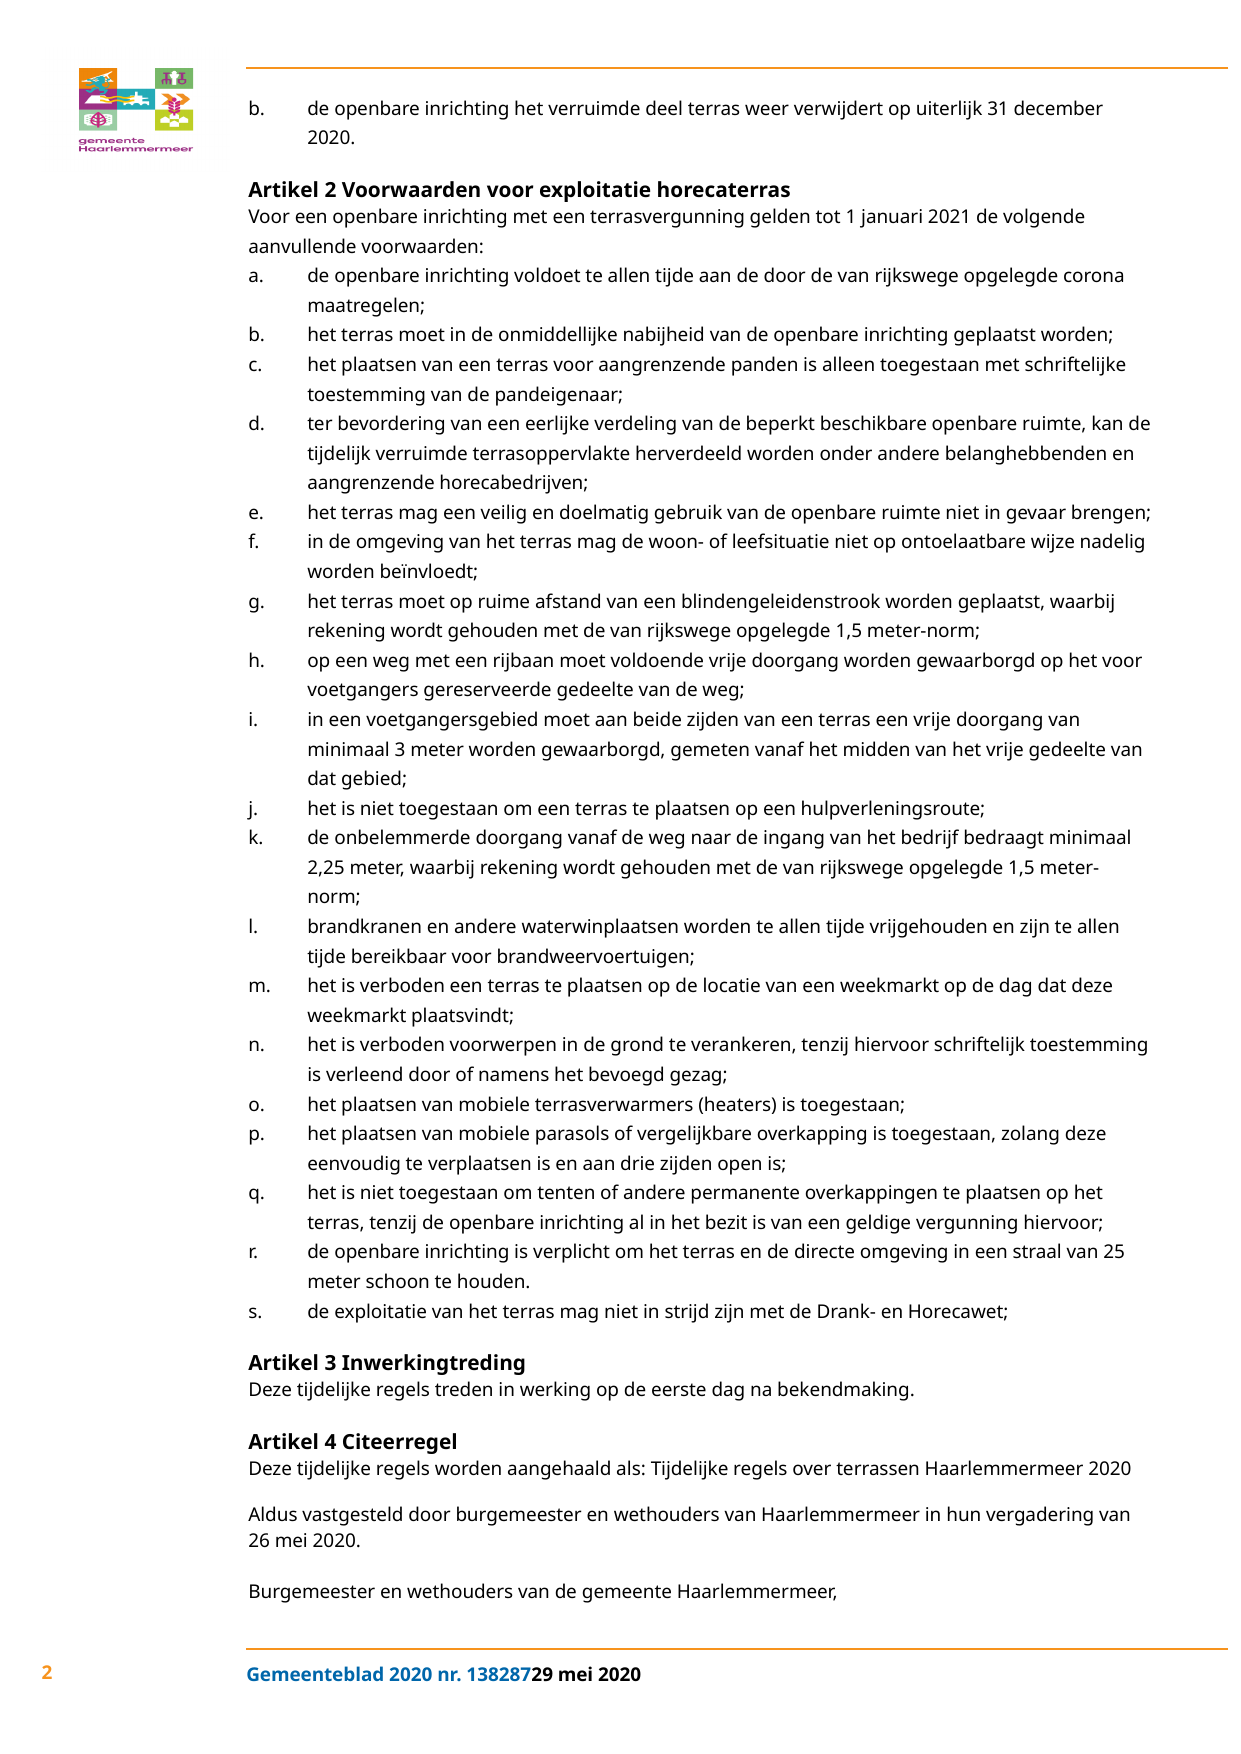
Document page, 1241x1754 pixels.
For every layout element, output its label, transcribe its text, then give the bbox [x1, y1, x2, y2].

list het is niet toegestaan om tenten of andere permanente overkappingen te plaatsen op het terras, tenzij de openbare inrichting al in het bezit is van een geldige vergunning hiervoor; [248, 1179, 1152, 1235]
list in de omgeving van het terras mag de woon- of leefsituatie niet op ontoelaatbare wijze nadelig worden beïnvloedt; [248, 529, 1152, 584]
list brandkranen en andere waterwinplaatsen worden te allen tijde vrijgehouden en zijn te allen tijde bereikbaar voor brandweervoertuigen; [248, 913, 1152, 968]
list de openbare inrichting het verruimde deel terras weer verwijdert op uiterlijk 31 december 2020. [248, 95, 1152, 150]
list het terras moet in de onmiddellijke nabijheid van de openbare inrichting geplaatst worden; [248, 322, 1152, 347]
text Artikel 2 Voorwaarden voor exploitatie horecaterras [248, 175, 1152, 203]
list de openbare inrichting voldoet te allen tijde aan de door de van rijkswege opgelegde corona maatregelen; [248, 262, 1152, 318]
list het plaatsen van mobiele parasols of vergelijkbare overkapping is toegestaan, zolang deze eenvoudig te verplaatsen is en aan drie zijden open is; [248, 1120, 1152, 1176]
list het is verboden een terras te plaatsen op de locatie van een weekmarkt op de dag dat deze weekmarkt plaatsvindt; [248, 972, 1152, 1028]
picture [41, 47, 231, 172]
list de onbelemmerde doorgang vanaf de weg naar de ingang van het bedrijf bedraagt minimaal 2,25 meter, waarbij rekening wordt gehouden met de van rijkswege opgelegde 1,5 meter-norm; [248, 824, 1152, 909]
list in een voetgangersgebied moet aan beide zijden van een terras een vrije doorgang van minimaal 3 meter worden gewaarborgd, gemeten vanaf het midden van het vrije gedeelte van dat gebied; [248, 706, 1152, 791]
text Deze tijdelijke regels worden aangehaald als: Tijdelijke regels over terrassen Haarlemmermeer 2020 [248, 1456, 1152, 1481]
text Aldus vastgesteld door burgemeester en wethouders van Haarlemmermeer in hun vergadering van 26 mei 2020. [248, 1501, 1152, 1553]
text Deze tijdelijke regels treden in werking op de eerste dag na bekendmaking. [248, 1377, 1152, 1402]
list het is verboden voorwerpen in de grond te verankeren, tenzij hiervoor schriftelijk toestemming is verleend door of namens het bevoegd gezag; [248, 1032, 1152, 1087]
text Artikel 4 Citeerregel [248, 1427, 1152, 1456]
list ter bevordering van een eerlijke verdeling van de beperkt beschikbare openbare ruimte, kan de tijdelijk verruimde terrasoppervlakte herverdeeld worden onder andere belanghebbenden en aangrenzende horecabedrijven; [248, 410, 1152, 495]
text Voor een openbare inrichting met een terrasvergunning gelden tot 1 januari 2021 de volgende aanvullende voorwaarden: [248, 203, 1152, 258]
list het is niet toegestaan om een terras te plaatsen op een hulpverleningsroute; [248, 795, 1152, 821]
list de openbare inrichting is verplicht om het terras en de directe omgeving in een straal van 25 meter schoon te houden. [248, 1239, 1152, 1294]
list het plaatsen van mobiele terrasverwarmers (heaters) is toegestaan; [248, 1091, 1152, 1116]
list het plaatsen van een terras voor aangrenzende panden is alleen toegestaan met schriftelijke toestemming van de pandeigenaar; [248, 351, 1152, 406]
list de exploitatie van het terras mag niet in strijd zijn met de Drank- en Horecawet; [248, 1298, 1152, 1323]
text Artikel 3 Inwerkingtreding [248, 1348, 1152, 1377]
list het terras mag een veilig en doelmatig gebruik van de openbare ruimte niet in gevaar brengen; [248, 499, 1152, 525]
list het terras moet op ruime afstand van een blindengeleidenstrook worden geplaatst, waarbij rekening wordt gehouden met de van rijkswege opgelegde 1,5 meter-norm; [248, 588, 1152, 643]
text Burgemeester en wethouders van de gemeente Haarlemmermeer, [248, 1578, 1152, 1604]
list op een weg met een rijbaan moet voldoende vrije doorgang worden gewaarborgd op het voor voetgangers gereserveerde gedeelte van de weg; [248, 647, 1152, 702]
